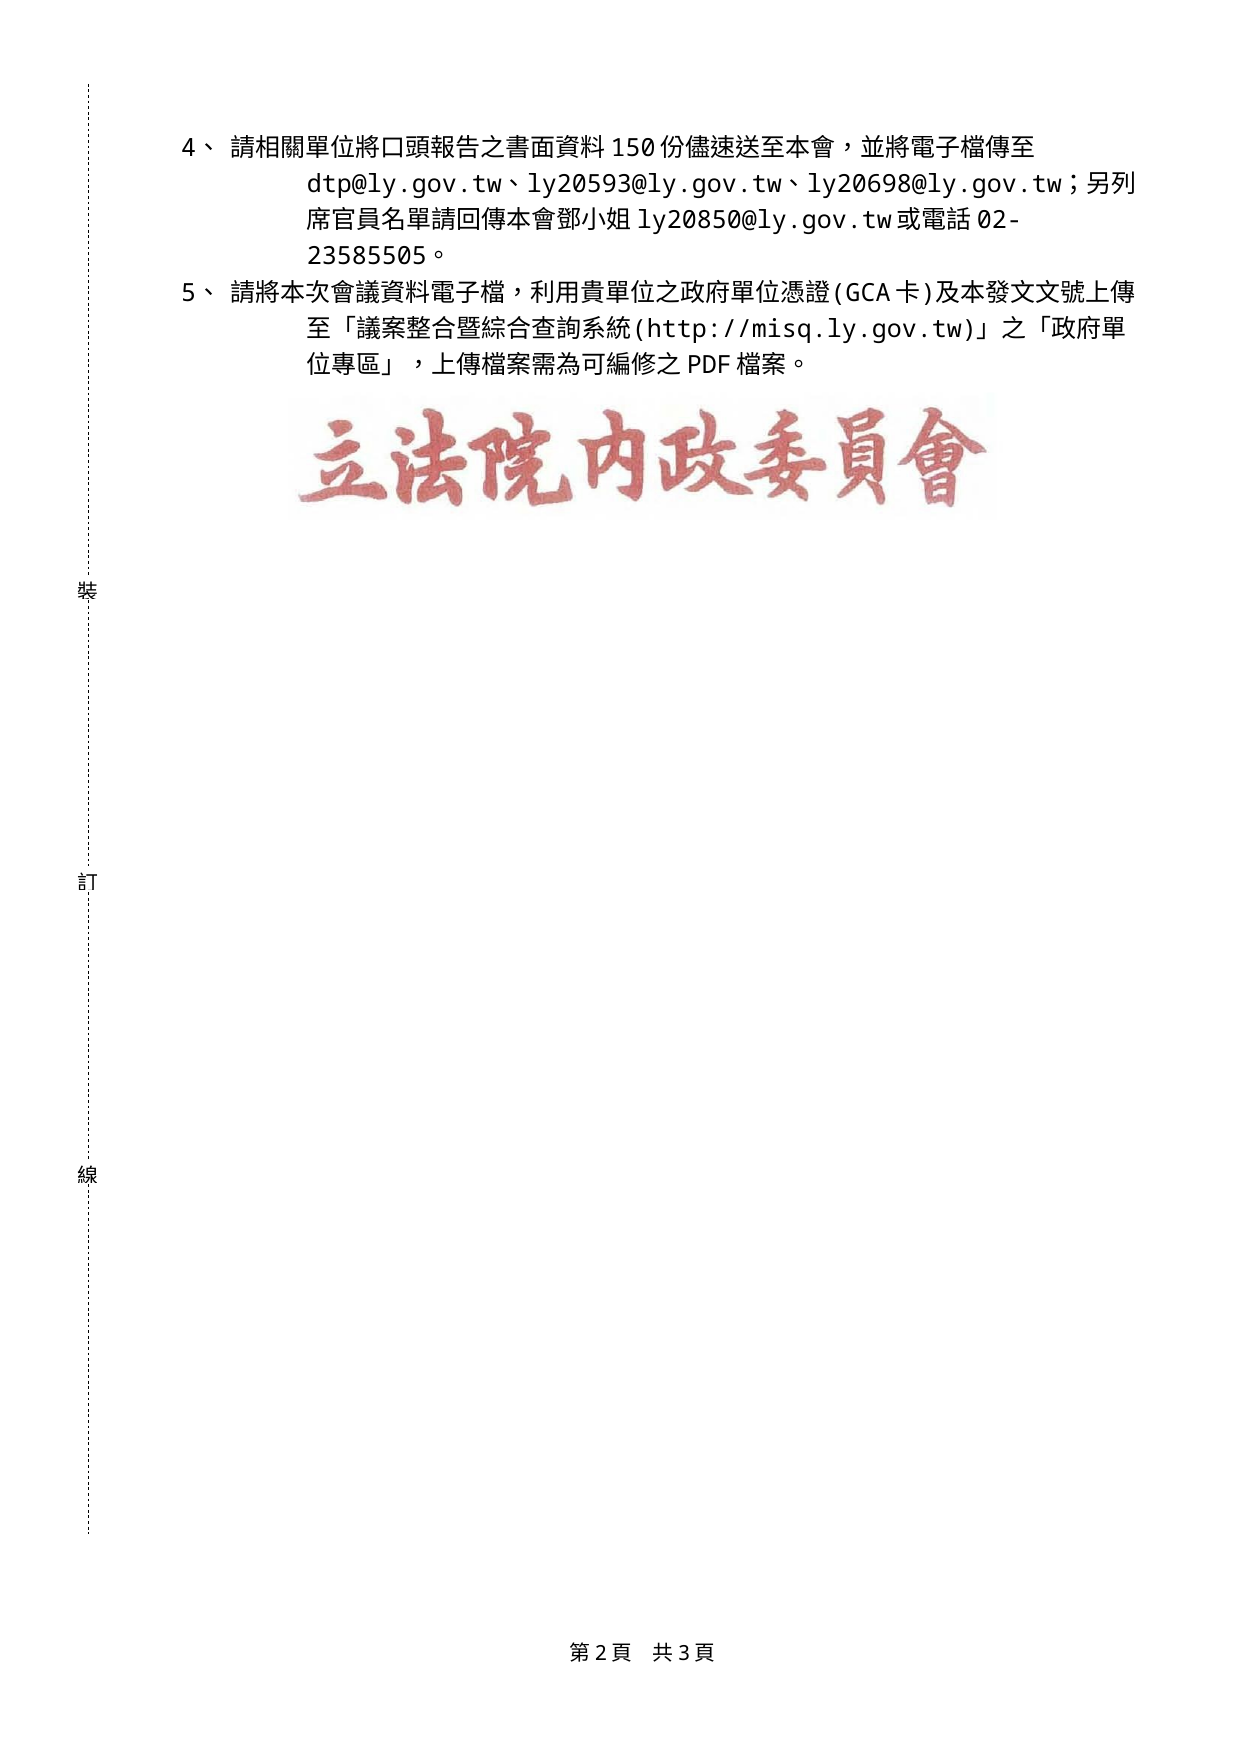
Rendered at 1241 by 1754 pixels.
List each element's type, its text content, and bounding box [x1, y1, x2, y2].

list 請相關單位將口頭報告之書面資料150份儘速送至本會，並將電子檔傳至dtp@ly.gov.tw、ly20593@ly.gov.tw、ly20698@ly.gov.tw；另列席官員名單請回傳本會鄧小姐ly20850@ly.gov.tw或電話02-23585505。 [181, 127, 1137, 272]
list 請將本次會議資料電子檔，利用貴單位之政府單位憑證(GCA卡)及本發文文號上傳至「議案整合暨綜合查詢系統(http://misq.ly.gov.tw)」之「政府單位專區」，上傳檔案需為可編修之PDF檔案。 [181, 272, 1137, 381]
